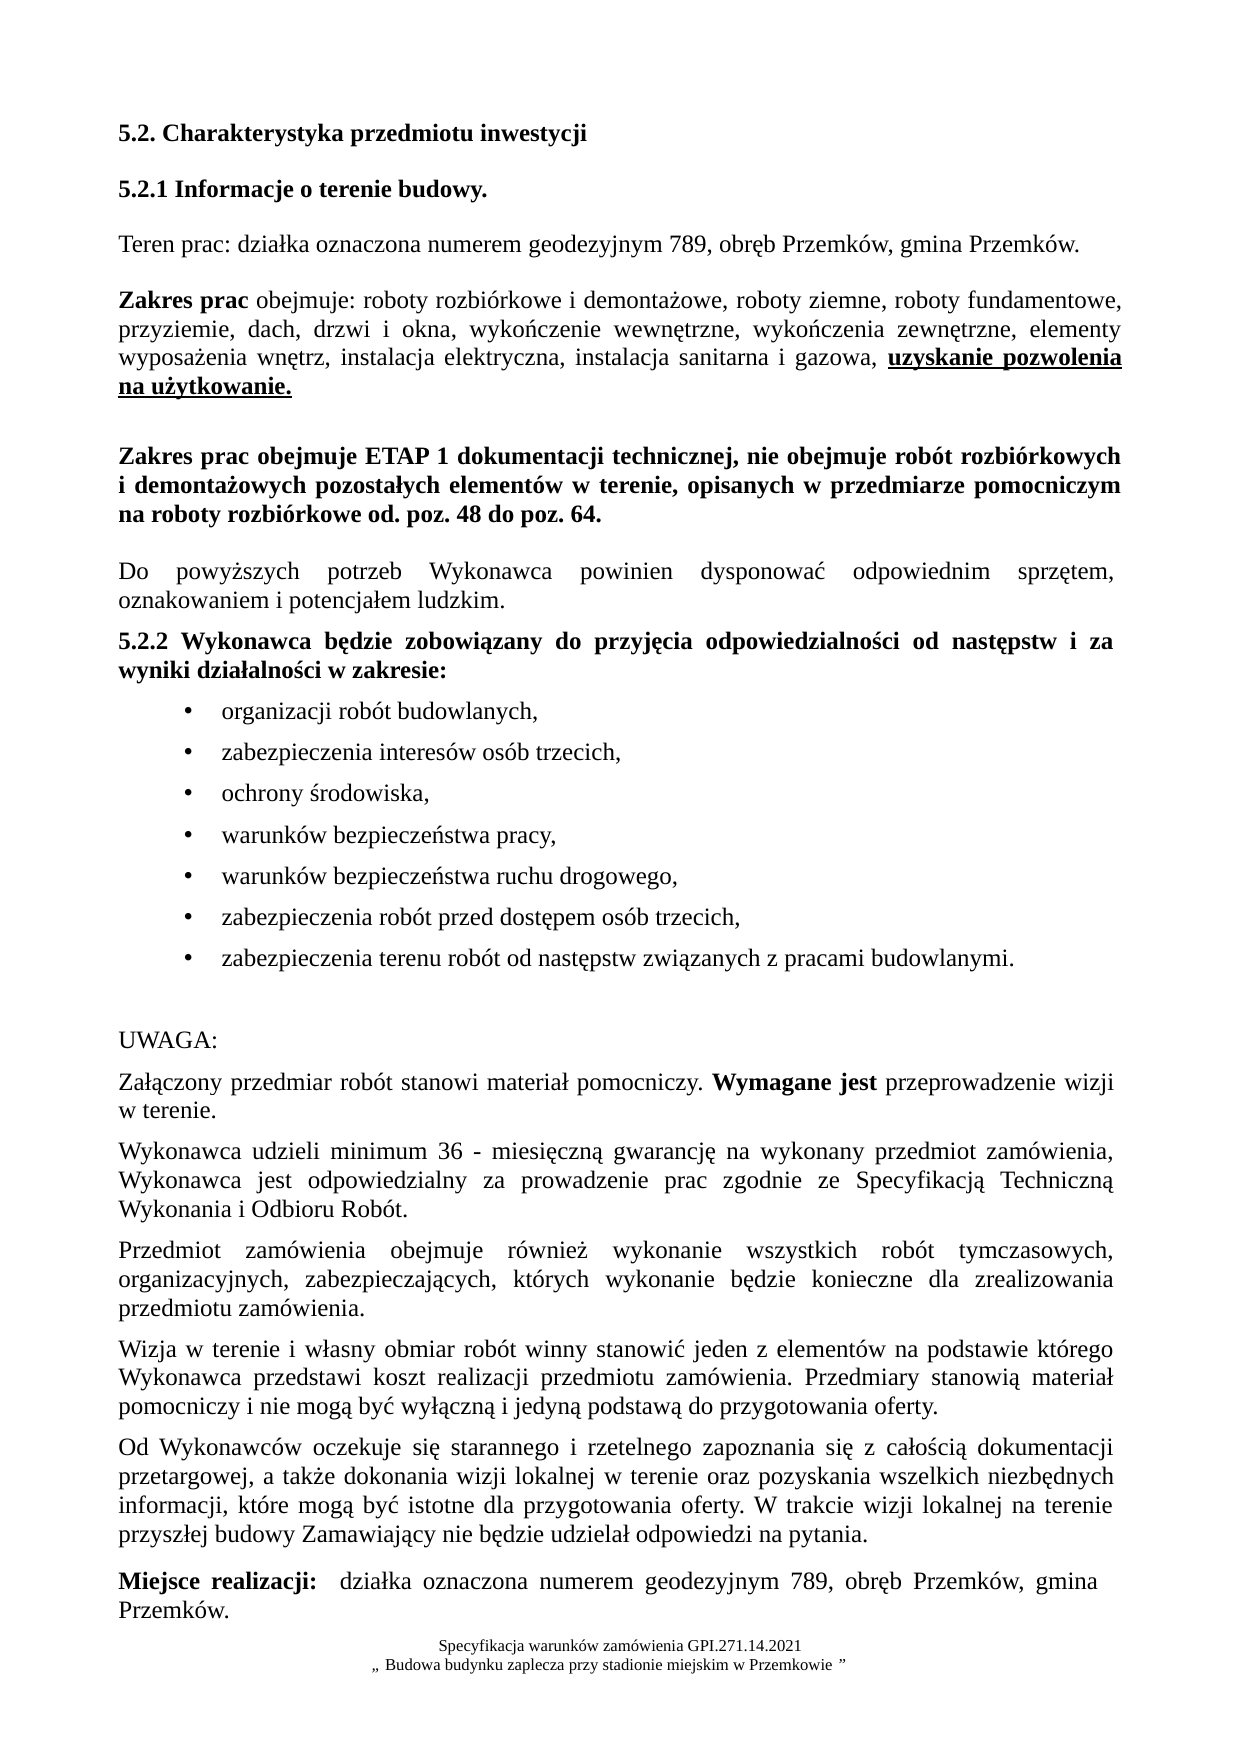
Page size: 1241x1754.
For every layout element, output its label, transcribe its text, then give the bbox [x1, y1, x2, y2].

text 5.2.1 Informacje o terenie budowy. [118, 174, 1114, 202]
list ochrony środowiska, [184, 778, 1122, 807]
list warunków bezpieczeństwa ruchu drogowego, [184, 861, 1122, 889]
text Do powyższych potrzeb Wykonawca powinien dysponować odpowiednim sprzętem, oznakowaniem i potencjałem ludzkim. [118, 556, 1114, 614]
text Przedmiot zamówienia obejmuje również wykonanie wszystkich robót tymczasowych, organizacyjnych, zabezpieczających, których wykonanie będzie konieczne dla zrealizowania przedmiotu zamówienia. [118, 1235, 1114, 1321]
text Teren prac: działka oznaczona numerem geodezyjnym 789, obręb Przemków, gmina Przemków. [118, 229, 1114, 258]
list organizacji robót budowlanych, [184, 696, 1122, 725]
list zabezpieczenia terenu robót od następstw związanych z pracami budowlanymi. [184, 943, 1122, 972]
text UWAGA: [118, 1025, 1114, 1054]
text 5.2.2 Wykonawca będzie zobowiązany do przyjęcia odpowiedzialności od następstw i za wyniki działalności w zakresie: [118, 626, 1114, 684]
text Załączony przedmiar robót stanowi materiał pomocniczy. Wymagane jest przeprowadzenie wizji w terenie. [118, 1067, 1114, 1124]
text Wykonawca udzieli minimum 36 - miesięczną gwarancję na wykonany przedmiot zamówienia, Wykonawca jest odpowiedzialny za prowadzenie prac zgodnie ze Specyfikacją Techniczną Wykonania i Odbioru Robót. [118, 1136, 1114, 1223]
text Wizja w terenie i własny obmiar robót winny stanowić jeden z elementów na podstawie którego Wykonawca przedstawi koszt realizacji przedmiotu zamówienia. Przedmiary stanowią materiał pomocniczy i nie mogą być wyłączną i jedyną podstawą do przygotowania oferty. [118, 1334, 1114, 1420]
text Zakres prac obejmuje ETAP 1 dokumentacji technicznej, nie obejmuje robót rozbiórkowych i demontażowych pozostałych elementów w terenie, opisanych w przedmiarze pomocniczym na roboty rozbiórkowe od. poz. 48 do poz. 64. [118, 441, 1122, 527]
text Zakres prac obejmuje: roboty rozbiórkowe i demontażowe, roboty ziemne, roboty fundamentowe, przyziemie, dach, drzwi i okna, wykończenie wewnętrzne, wykończenia zewnętrzne, elementy wyposażenia wnętrz, instalacja elektryczna, instalacja sanitarna i gazowa, uzyskanie pozwolenia na użytkowanie. [118, 285, 1122, 400]
text Od Wykonawców oczekuje się starannego i rzetelnego zapoznania się z całością dokumentacji przetargowej, a także dokonania wizji lokalnej w terenie oraz pozyskania wszelkich niezbędnych informacji, które mogą być istotne dla przygotowania oferty. W trakcie wizji lokalnej na terenie przyszłej budowy Zamawiający nie będzie udzielał odpowiedzi na pytania. [118, 1432, 1114, 1547]
list zabezpieczenia robót przed dostępem osób trzecich, [184, 902, 1122, 931]
text Miejsce realizacji: działka oznaczona numerem geodezyjnym 789, obręb Przemków, gmina Przemków. [118, 1566, 1098, 1623]
list warunków bezpieczeństwa pracy, [184, 820, 1122, 848]
list zabezpieczenia interesów osób trzecich, [184, 737, 1122, 766]
text 5.2. Charakterystyka przedmiotu inwestycji [118, 118, 1114, 147]
